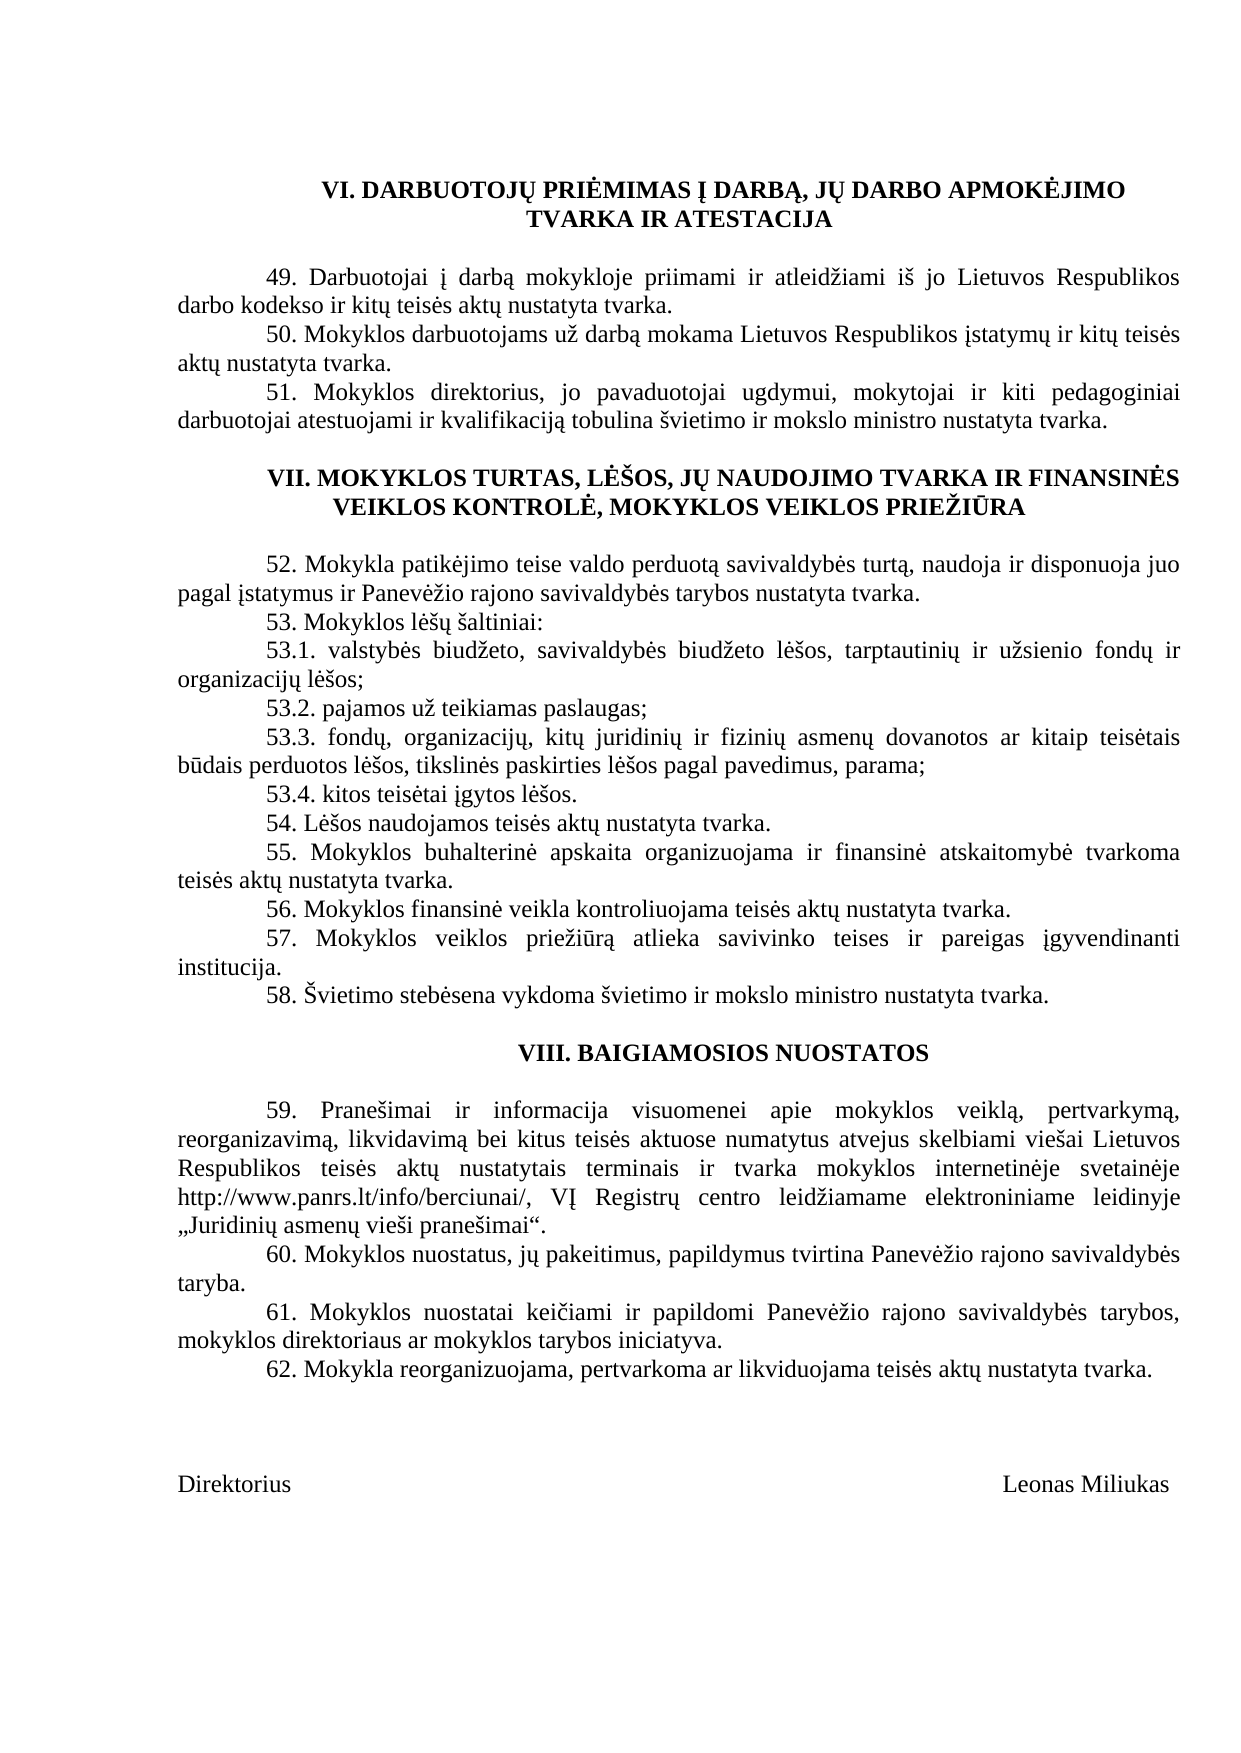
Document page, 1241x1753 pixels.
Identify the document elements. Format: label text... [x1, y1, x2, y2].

text 54. Lėšos naudojamos teisės aktų nustatyta tvarka. [177, 808, 1181, 837]
text 52. Mokykla patikėjimo teise valdo perduotą savivaldybės turtą, naudoja ir disponuoja juo pagal įstatymus ir Panevėžio rajono savivaldybės tarybos nustatyta tvarka. [177, 549, 1181, 607]
text Direktorius Leonas Miliukas [177, 1469, 1181, 1498]
text 55. Mokyklos buhalterinė apskaita organizuojama ir finansinė atskaitomybė tvarkoma teisės aktų nustatyta tvarka. [177, 837, 1181, 894]
text 53. Mokyklos lėšų šaltiniai: [177, 607, 1181, 636]
text 50. Mokyklos darbuotojams už darbą mokama Lietuvos Respublikos įstatymų ir kitų teisės aktų nustatyta tvarka. [177, 319, 1181, 377]
text 58. Švietimo stebėsena vykdoma švietimo ir mokslo ministro nustatyta tvarka. [177, 981, 1181, 1009]
text 59. Pranešimai ir informacija visuomenei apie mokyklos veiklą, pertvarkymą, reorganizavimą, likvidavimą bei kitus teisės aktuose numatytus atvejus skelbiami viešai Lietuvos Respublikos teisės aktų nustatytais terminais ir tvarka mokyklos internetinėje svetainėje http://www.panrs.lt/info/berciunai/, VĮ Registrų centro leidžiamame elektroniniame leidinyje „Juridinių asmenų vieši pranešimai“. [177, 1096, 1181, 1239]
text 60. Mokyklos nuostatus, jų pakeitimus, papildymus tvirtina Panevėžio rajono savivaldybės taryba. [177, 1239, 1181, 1297]
text VIII. BAIGIAMOSIOS NUOSTATOS [177, 1038, 1181, 1067]
text 51. Mokyklos direktorius, jo pavaduotojai ugdymui, mokytojai ir kiti pedagoginiai darbuotojai atestuojami ir kvalifikaciją tobulina švietimo ir mokslo ministro nustatyta tvarka. [177, 377, 1181, 434]
text 56. Mokyklos finansinė veikla kontroliuojama teisės aktų nustatyta tvarka. [177, 894, 1181, 923]
text VI. DARBUOTOJŲ PRIĖMIMAS Į DARBĄ, JŲ DARBO APMOKĖJIMO TVARKA IR ATESTACIJA [177, 176, 1181, 233]
text 49. Darbuotojai į darbą mokykloje priimami ir atleidžiami iš jo Lietuvos Respublikos darbo kodekso ir kitų teisės aktų nustatyta tvarka. [177, 262, 1181, 319]
text 53.3. fondų, organizacijų, kitų juridinių ir fizinių asmenų dovanotos ar kitaip teisėtais būdais perduotos lėšos, tikslinės paskirties lėšos pagal pavedimus, parama; [177, 722, 1181, 779]
text 53.4. kitos teisėtai įgytos lėšos. [177, 779, 1181, 808]
text 53.2. pajamos už teikiamas paslaugas; [177, 693, 1181, 722]
text 53.1. valstybės biudžeto, savivaldybės biudžeto lėšos, tarptautinių ir užsienio fondų ir organizacijų lėšos; [177, 636, 1181, 693]
text 61. Mokyklos nuostatai keičiami ir papildomi Panevėžio rajono savivaldybės tarybos, mokyklos direktoriaus ar mokyklos tarybos iniciatyva. [177, 1297, 1181, 1354]
text 62. Mokykla reorganizuojama, pertvarkoma ar likviduojama teisės aktų nustatyta tvarka. [177, 1354, 1181, 1383]
text VII. MOKYKLOS TURTAS, LĖŠOS, JŲ NAUDOJIMO TVARKA IR FINANSINĖS VEIKLOS KONTROLĖ, MOKYKLOS VEIKLOS PRIEŽIŪRA [177, 463, 1181, 521]
text 57. Mokyklos veiklos priežiūrą atlieka savivinko teises ir pareigas įgyvendinanti institucija. [177, 923, 1181, 981]
